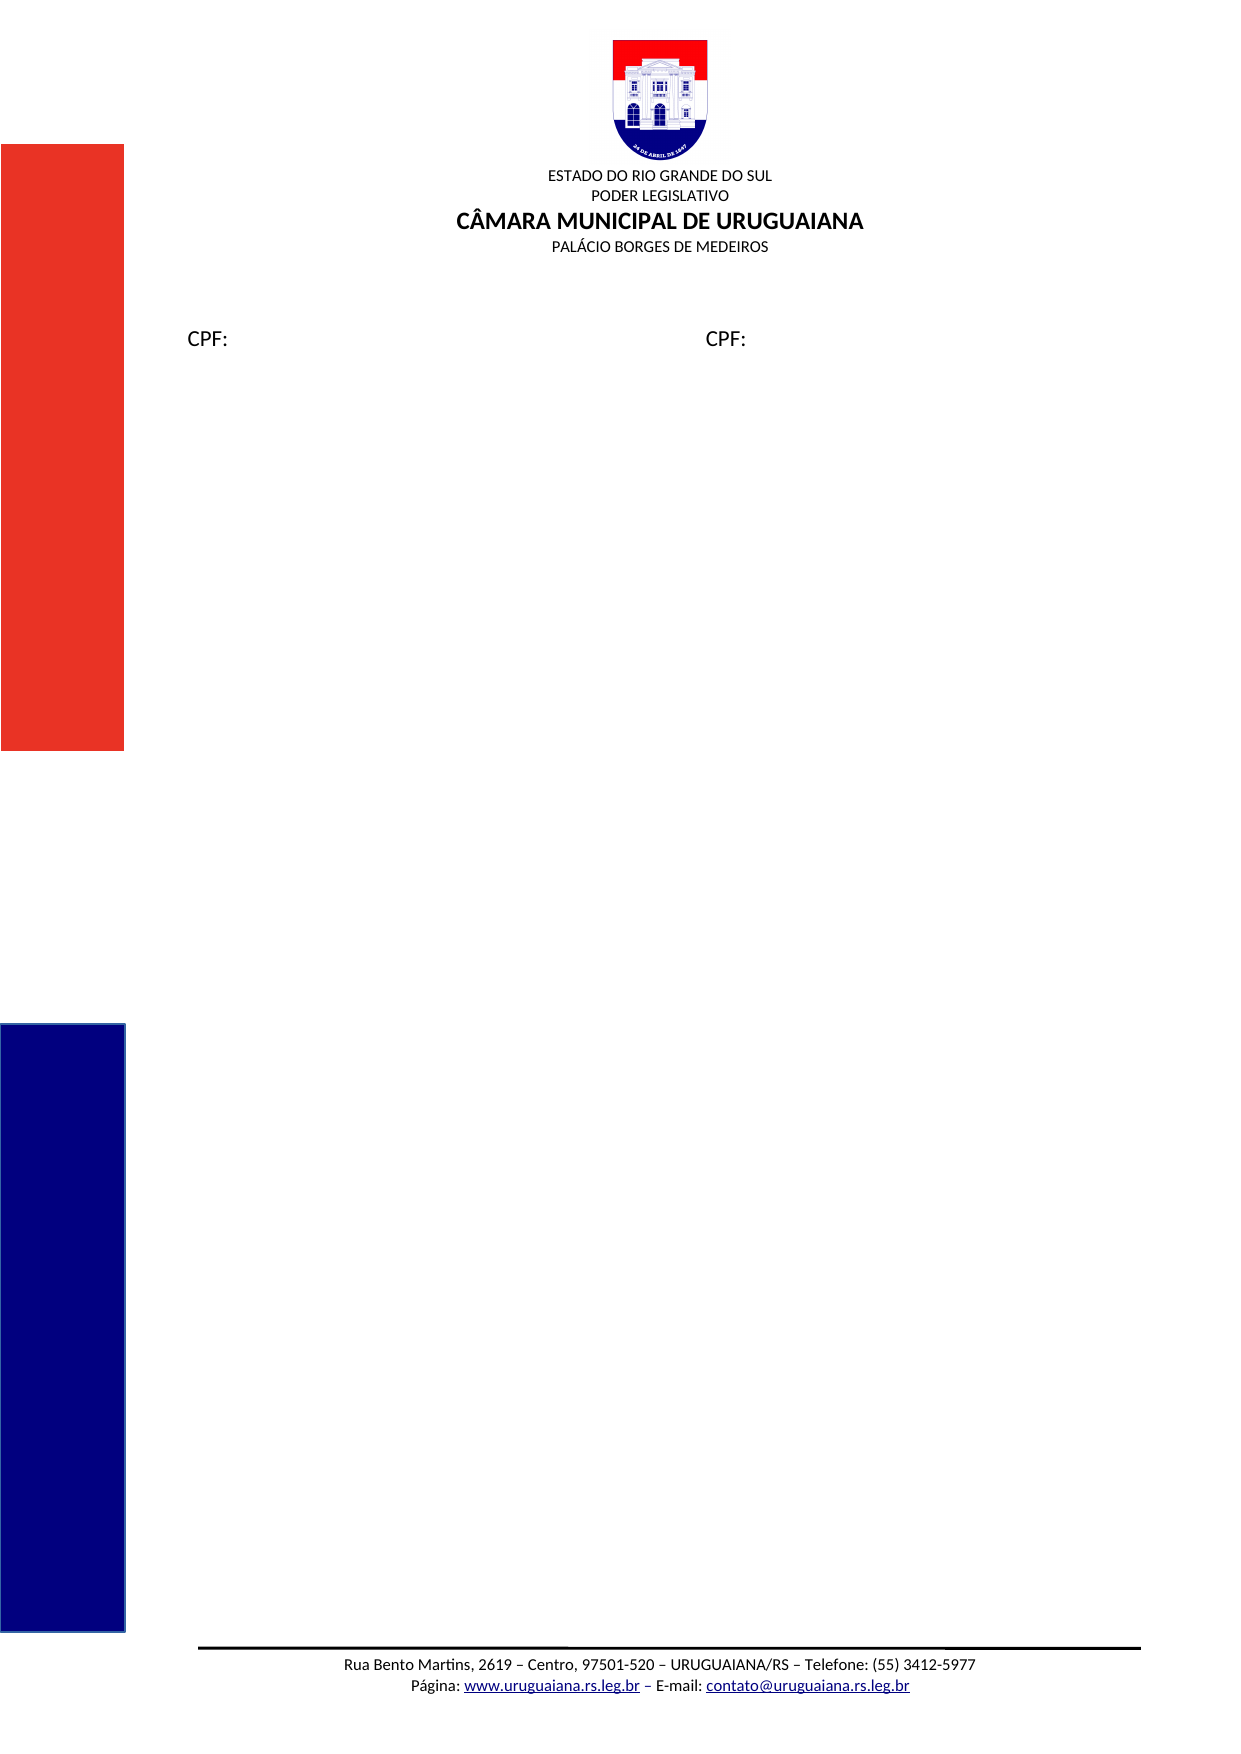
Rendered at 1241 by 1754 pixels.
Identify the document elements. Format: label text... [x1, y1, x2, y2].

table_header CPF: [700, 319, 1231, 358]
table_header CPF: [182, 319, 700, 358]
picture [589, 29, 731, 165]
